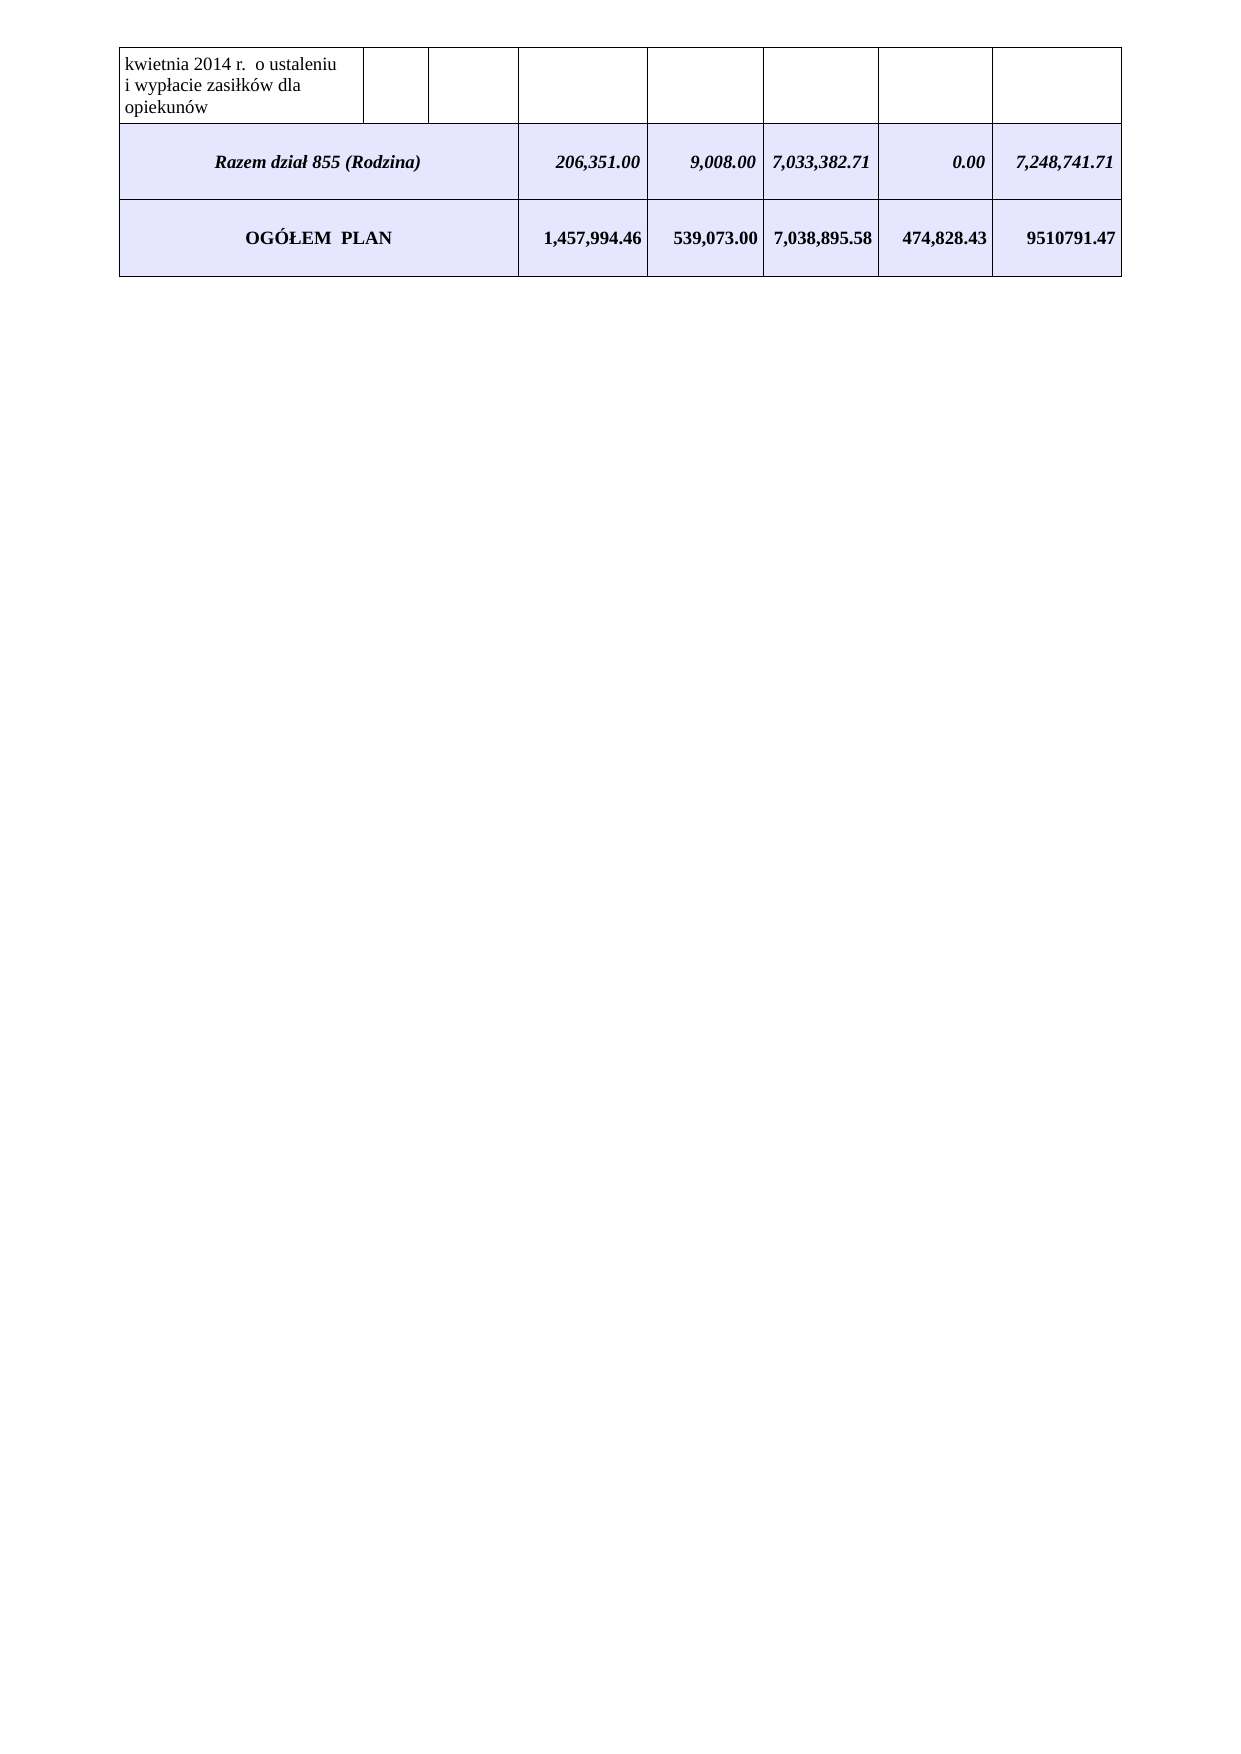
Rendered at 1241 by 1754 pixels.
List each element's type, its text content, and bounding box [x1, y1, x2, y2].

table_cell 1 457 994,46 [519, 200, 647, 276]
table_cell 7 033 382,71 [764, 124, 878, 199]
table_cell [879, 48, 992, 123]
table_cell 7 038 895,58 [764, 200, 878, 276]
table_cell [364, 48, 428, 123]
table_cell 474 828,43 [879, 200, 992, 276]
table_cell [993, 48, 1121, 123]
table_cell 9 008,00 [648, 124, 763, 199]
table_cell 9510791,47 [993, 200, 1121, 276]
table_cell [764, 48, 878, 123]
table_cell 0,00 [879, 124, 992, 199]
table_cell Razem dział 855 (Rodzina) [120, 124, 518, 199]
table_cell 206 351,00 [519, 124, 647, 199]
table_cell OGÓŁEM PLAN [120, 200, 518, 276]
table_cell [519, 48, 647, 123]
table_cell [429, 48, 518, 123]
table_cell [648, 48, 763, 123]
table_cell 539 073,00 [648, 200, 763, 276]
table_cell 7 248 741,71 [993, 124, 1121, 199]
table_cell kwietnia 2014 r. o ustaleniu i wypłacie zasiłków dla opiekunów [120, 48, 363, 123]
